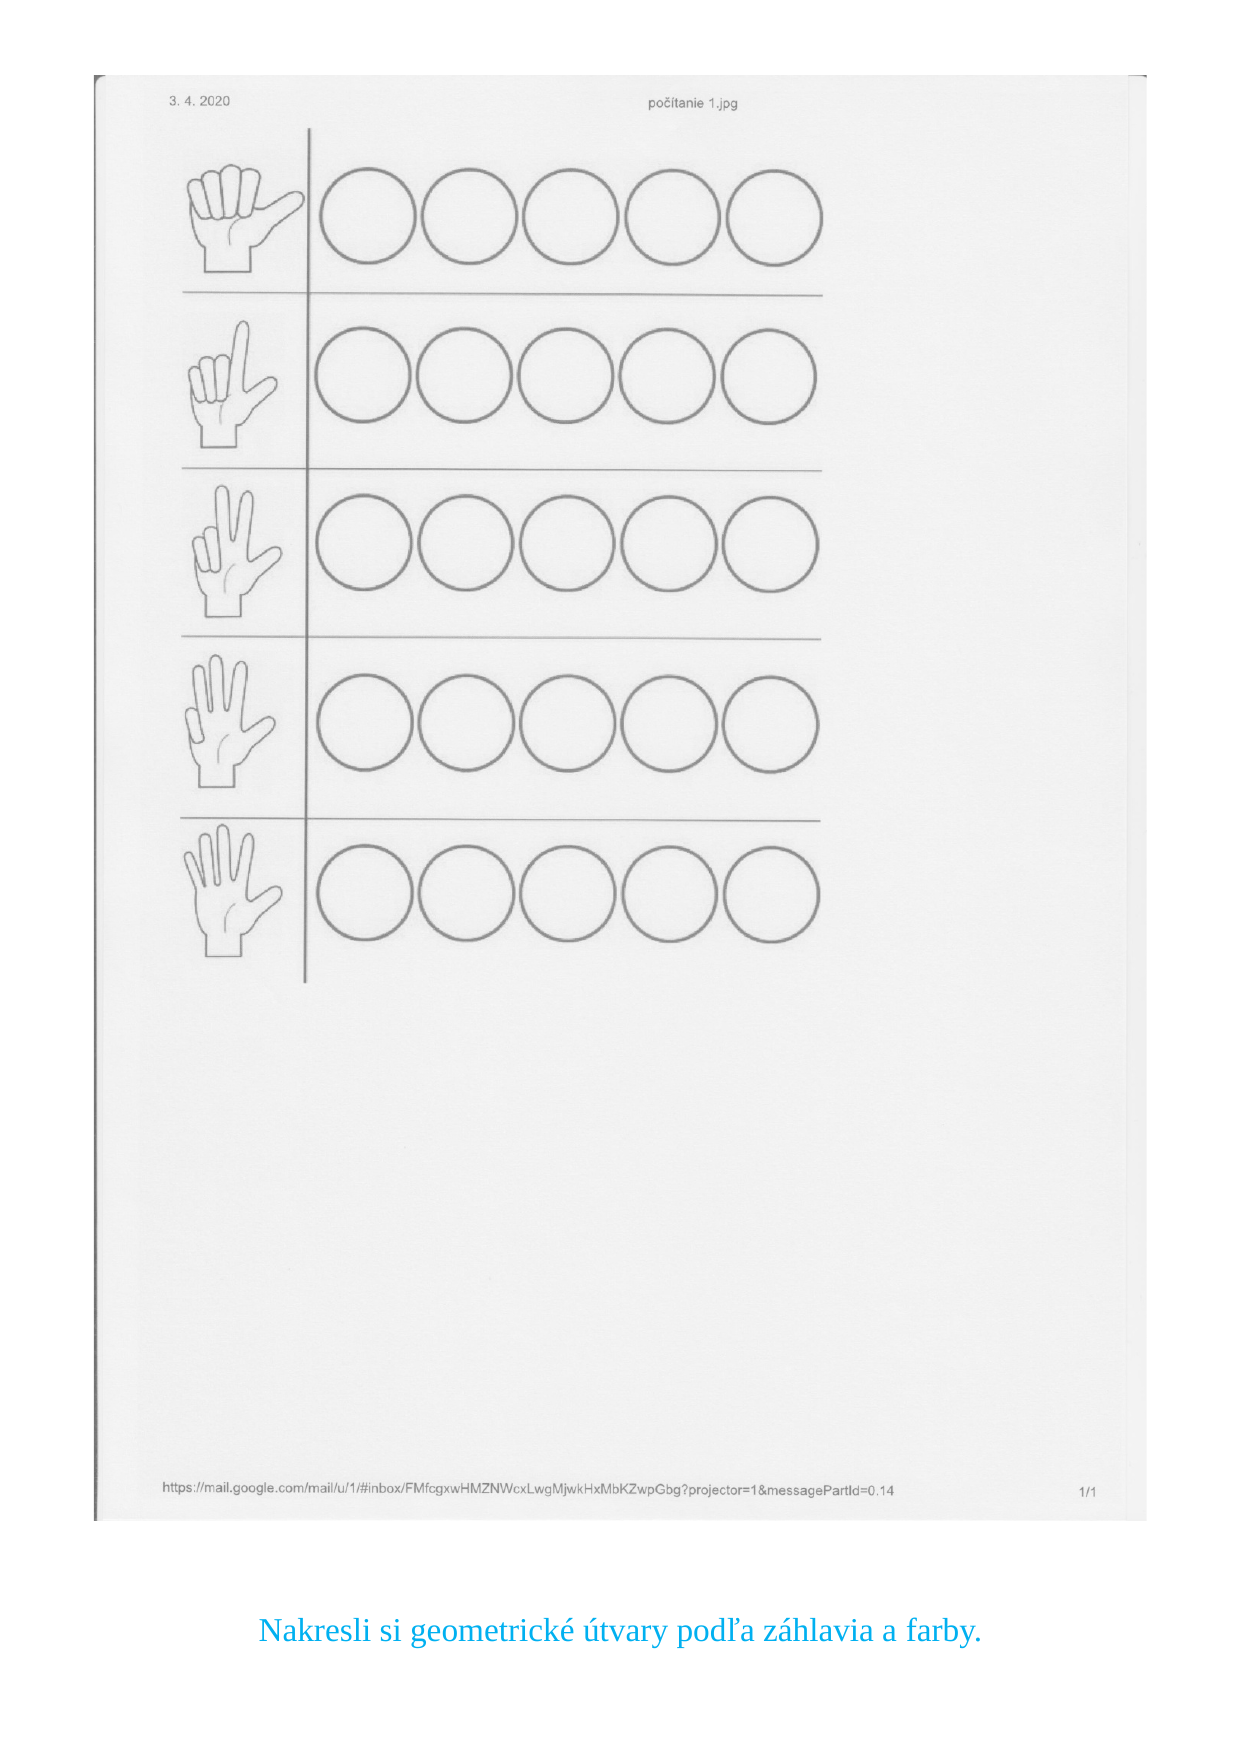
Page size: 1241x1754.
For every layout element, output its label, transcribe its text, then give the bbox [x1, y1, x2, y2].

picture [93, 75, 1147, 1521]
text Nakresli si geometrické útvary podľa záhlavia a farby. [75, 1611, 1165, 1649]
